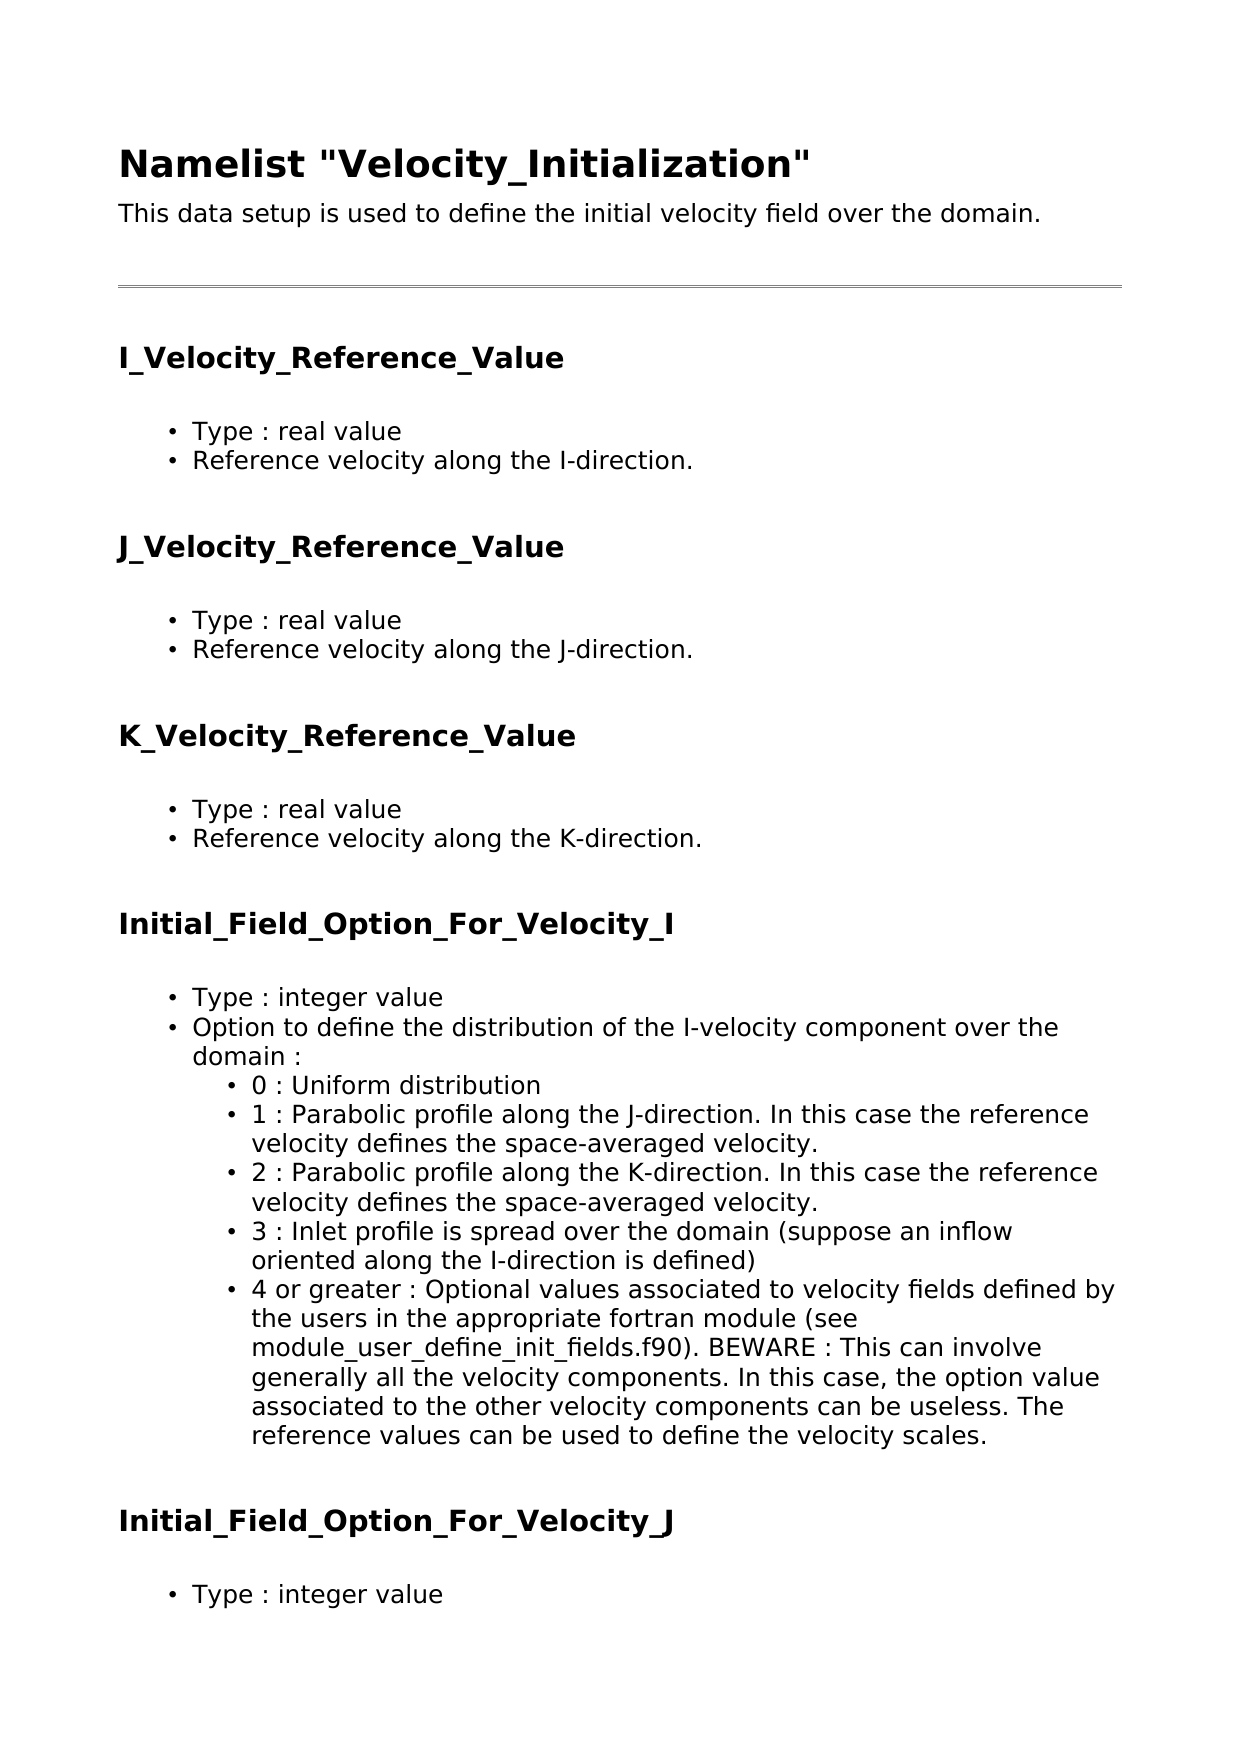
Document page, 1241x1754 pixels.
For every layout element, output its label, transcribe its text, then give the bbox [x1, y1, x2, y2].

list Type : integer value [177, 1581, 1122, 1610]
list Type : real value [177, 795, 1122, 824]
subtitle Initial_Field_Option_For_Velocity_J [118, 1505, 1122, 1539]
subtitle Initial_Field_Option_For_Velocity_I [118, 908, 1122, 942]
list 4 or greater : Optional values associated to velocity fields defined by the users in the appropriate fortran module (see module_user_define_init_fields.f90). BEWARE : This can involve generally all the velocity components. In this case, the option value associated to the other velocity components can be useless. The reference values can be used to define the velocity scales. [236, 1275, 1122, 1450]
list Type : real value [177, 417, 1122, 447]
text This data setup is used to define the initial velocity field over the domain. [118, 199, 1122, 258]
list Type : integer value [177, 984, 1122, 1013]
list 2 : Parabolic profile along the K-direction. In this case the reference velocity defines the space-averaged velocity. [236, 1159, 1122, 1217]
list 1 : Parabolic profile along the J-direction. In this case the reference velocity defines the space-averaged velocity. [236, 1100, 1122, 1159]
subtitle J_Velocity_Reference_Value [118, 530, 1122, 564]
list Type : real value [177, 606, 1122, 635]
list Option to define the distribution of the I-velocity component over the domain : [177, 1013, 1122, 1071]
list Reference velocity along the I-direction. [177, 447, 1122, 476]
list 0 : Uniform distribution [236, 1071, 1122, 1100]
subtitle I_Velocity_Reference_Value [118, 341, 1122, 375]
subtitle K_Velocity_Reference_Value [118, 719, 1122, 753]
list 3 : Inlet profile is spread over the domain (suppose an inflow oriented along the I-direction is defined) [236, 1217, 1122, 1275]
list Reference velocity along the K-direction. [177, 824, 1122, 853]
list Reference velocity along the J-direction. [177, 635, 1122, 664]
subtitle Namelist "Velocity_Initialization" [118, 143, 1122, 187]
